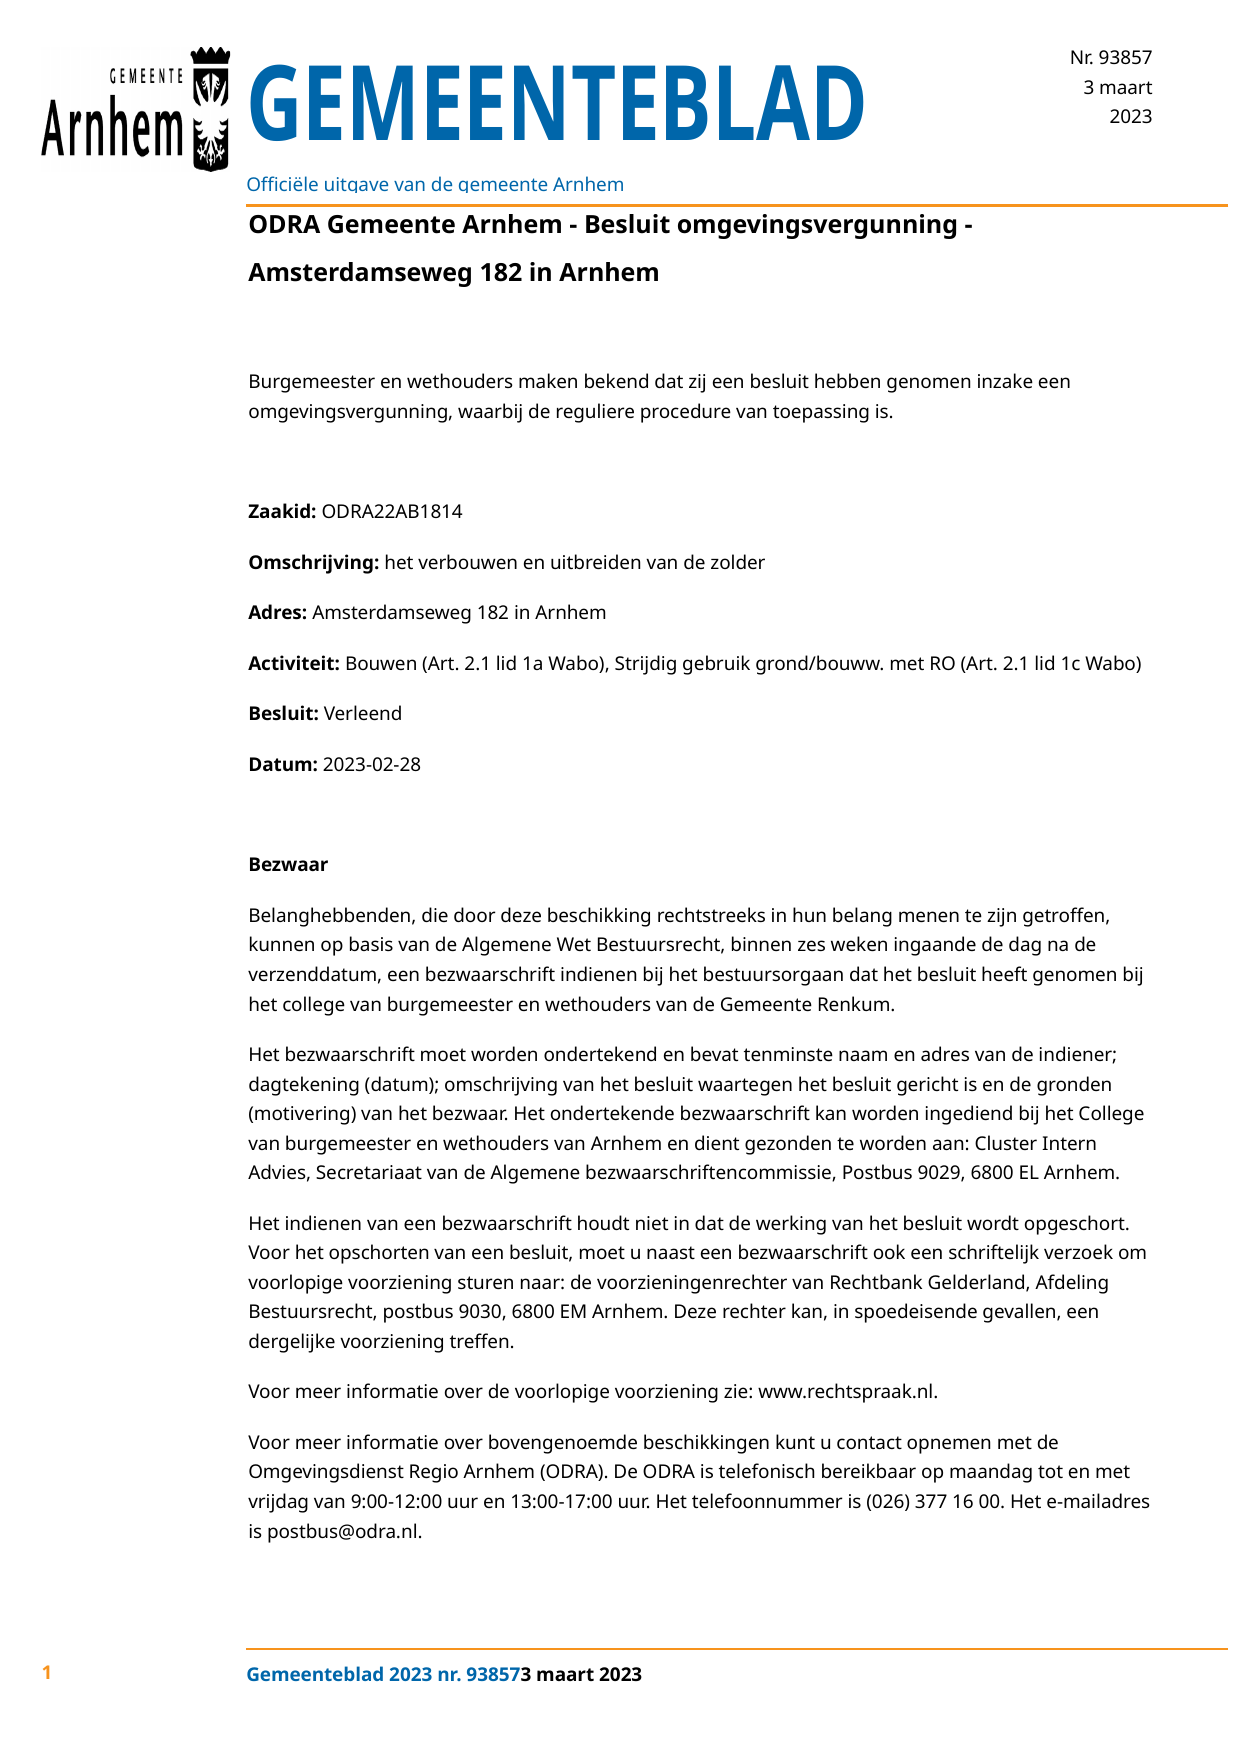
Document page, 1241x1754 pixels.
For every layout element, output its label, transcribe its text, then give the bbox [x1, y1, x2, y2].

text Burgemeester en wethouders maken bekend dat zij een besluit hebben genomen inzake een omgevingsvergunning, waarbij de reguliere procedure van toepassing is. [248, 368, 1152, 424]
text Besluit: Verleend [248, 700, 1152, 726]
text Zaakid: ODRA22AB1814 [248, 499, 1152, 524]
text Het bezwaarschrift moet worden ondertekend en bevat tenminste naam en adres van de indiener; dagtekening (datum); omschrijving van het besluit waartegen het besluit gericht is en de gronden (motivering) van het bezwaar. Het ondertekende bezwaarschrift kan worden ingediend bij het College van burgemeester en wethouders van Arnhem en dient gezonden te worden aan: Cluster Intern Advies, Secretariaat van de Algemene bezwaarschriftencommissie, Postbus 9029, 6800 EL Arnhem. [248, 1041, 1152, 1185]
text Activiteit: Bouwen (Art. 2.1 lid 1a Wabo), Strijdig gebruik grond/bouww. met RO (Art. 2.1 lid 1c Wabo) [248, 650, 1152, 676]
text Omschrijving: het verbouwen en uitbreiden van de zolder [248, 549, 1152, 575]
picture [41, 47, 231, 172]
text Het indienen van een bezwaarschrift houdt niet in dat de werking van het besluit wordt opgeschort. Voor het opschorten van een besluit, moet u naast een bezwaarschrift ook een schriftelijk verzoek om voorlopige voorziening sturen naar: de voorzieningenrechter van Rechtbank Gelderland, Afdeling Bestuursrecht, postbus 9030, 6800 EM Arnhem. Deze rechter kan, in spoedeisende gevallen, een dergelijke voorziening treffen. [248, 1210, 1152, 1354]
text Datum: 2023-02-28 [248, 751, 1152, 777]
text Voor meer informatie over bovengenoemde beschikkingen kunt u contact opnemen met de Omgevingsdienst Regio Arnhem (ODRA). De ODRA is telefonisch bereikbaar op maandag tot en met vrijdag van 9:00-12:00 uur en 13:00-17:00 uur. Het telefoonnummer is (026) 377 16 00. Het e-mailadres is postbus@odra.nl. [248, 1429, 1152, 1544]
text Belanghebbenden, die door deze beschikking rechtstreeks in hun belang menen te zijn getroffen, kunnen op basis van de Algemene Wet Bestuursrecht, binnen zes weken ingaande de dag na de verzenddatum, een bezwaarschrift indienen bij het bestuursorgaan dat het besluit heeft genomen bij het college van burgemeester en wethouders van de Gemeente Renkum. [248, 902, 1152, 1017]
text Adres: Amsterdamseweg 182 in Arnhem [248, 599, 1152, 625]
text ODRA Gemeente Arnhem - Besluit omgevingsvergunning - Amsterdamseweg 182 in Arnhem [248, 207, 1152, 288]
text Voor meer informatie over de voorlopige voorziening zie: www.rechtspraak.nl. [248, 1379, 1152, 1404]
text Bezwaar [248, 852, 1152, 877]
